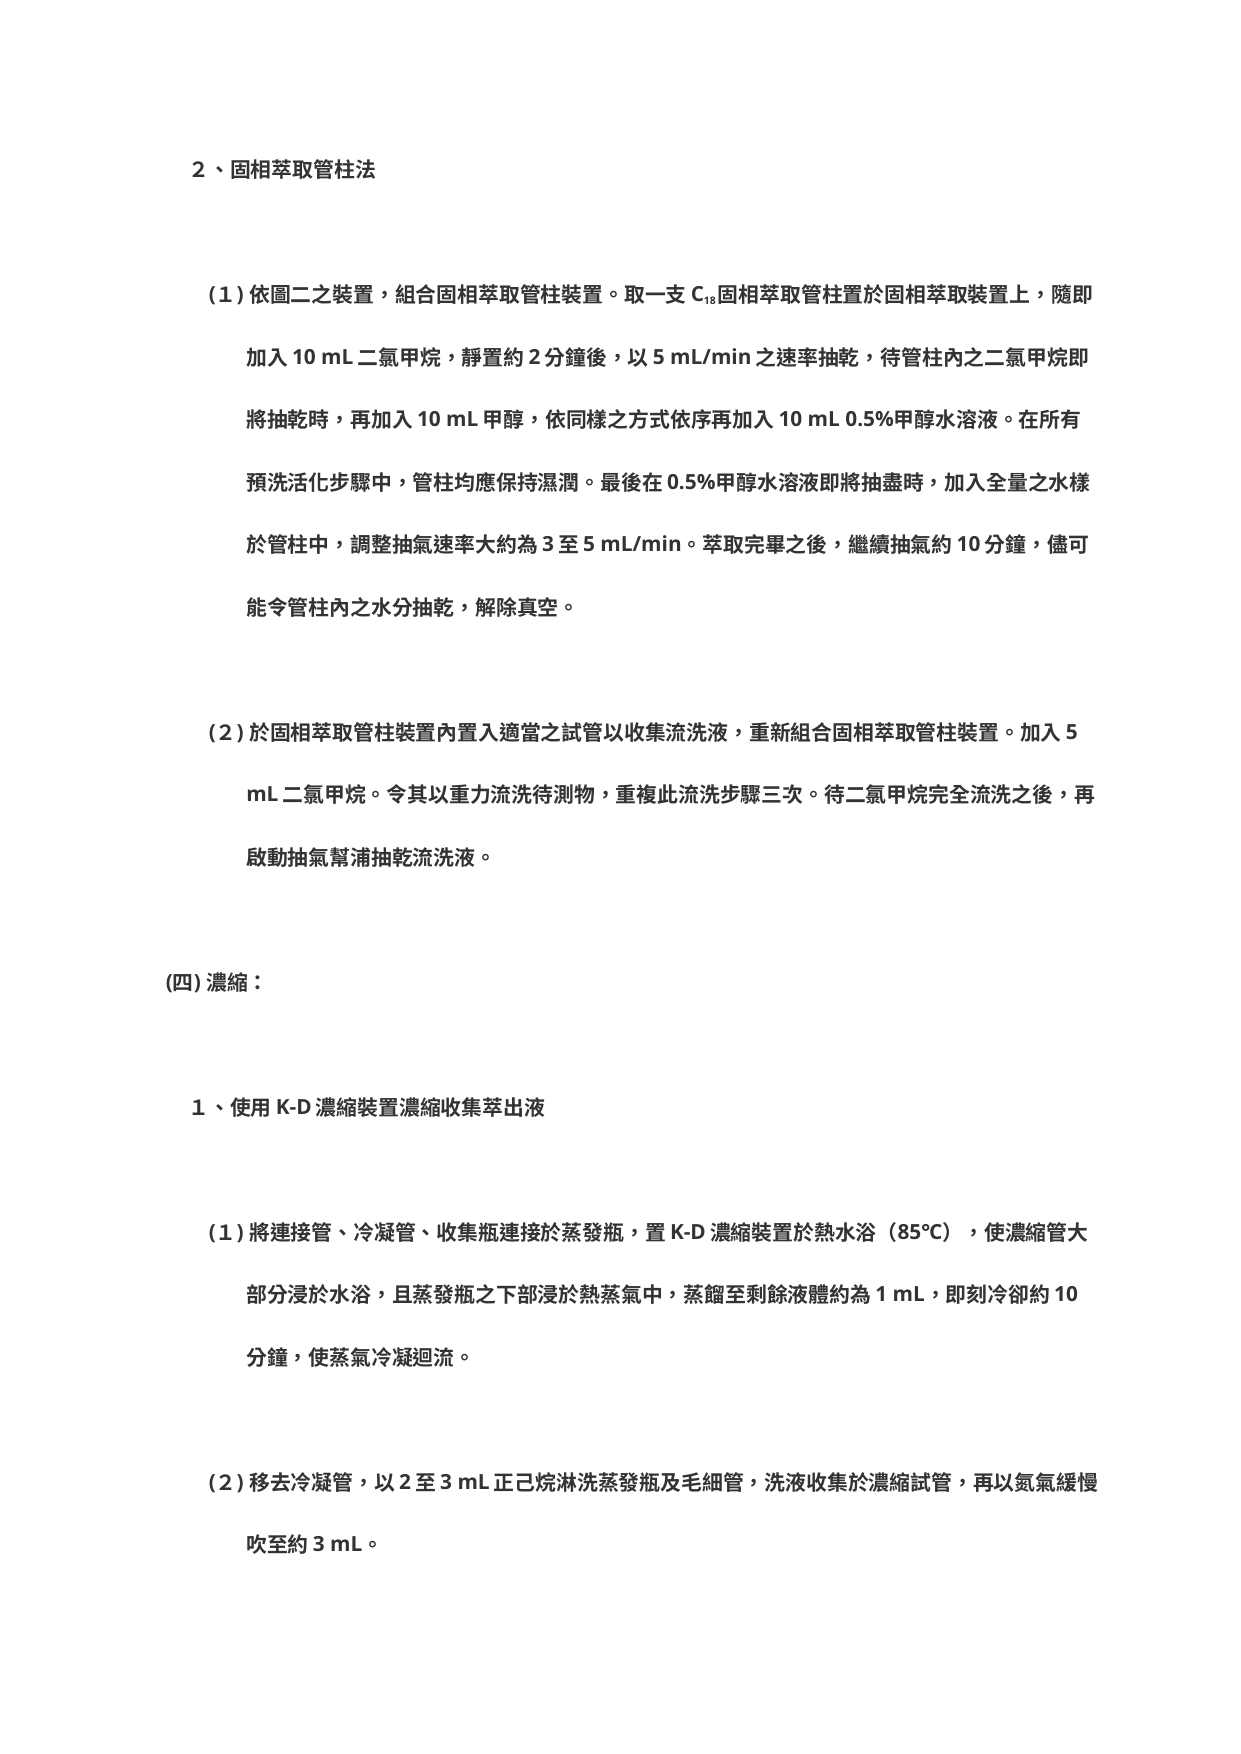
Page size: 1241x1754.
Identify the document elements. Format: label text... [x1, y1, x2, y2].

text (四) 濃縮： [166, 939, 1098, 1002]
text ２、固相萃取管柱法 [188, 127, 1098, 189]
text (１) 依圖二之裝置，組合固相萃取管柱裝置。取一支C18固相萃取管柱置於固相萃取裝置上，隨即加入10 mL二氯甲烷，靜置約2分鐘後，以5 mL/min之速率抽乾，待管柱內之二氯甲烷即將抽乾時，再加入10 mL甲醇，依同樣之方式依序再加入10 mL 0.5%甲醇水溶液。在所有預洗活化步驟中，管柱均應保持濕潤。最後在0.5%甲醇水溶液即將抽盡時，加入全量之水樣於管柱中，調整抽氣速率大約為3至5 mL/min。萃取完畢之後，繼續抽氣約10分鐘，儘可能令管柱內之水分抽乾，解除真空。 [208, 252, 1098, 627]
text (１) 將連接管、冷凝管、收集瓶連接於蒸發瓶，置K-D濃縮裝置於熱水浴（85℃），使濃縮管大部分浸於水浴，且蒸發瓶之下部浸於熱蒸氣中，蒸餾至剩餘液體約為1 mL，即刻冷卻約10分鐘，使蒸氣冷凝迴流。 [208, 1189, 1098, 1377]
text (２) 於固相萃取管柱裝置內置入適當之試管以收集流洗液，重新組合固相萃取管柱裝置。加入5 mL二氯甲烷。令其以重力流洗待測物，重複此流洗步驟三次。待二氯甲烷完全流洗之後，再啟動抽氣幫浦抽乾流洗液。 [208, 689, 1098, 877]
text (２) 移去冷凝管，以2至3 mL正己烷淋洗蒸發瓶及毛細管，洗液收集於濃縮試管，再以氮氣緩慢吹至約3 mL。 [208, 1439, 1098, 1564]
text １、使用K-D濃縮裝置濃縮收集萃出液 [188, 1064, 1098, 1127]
